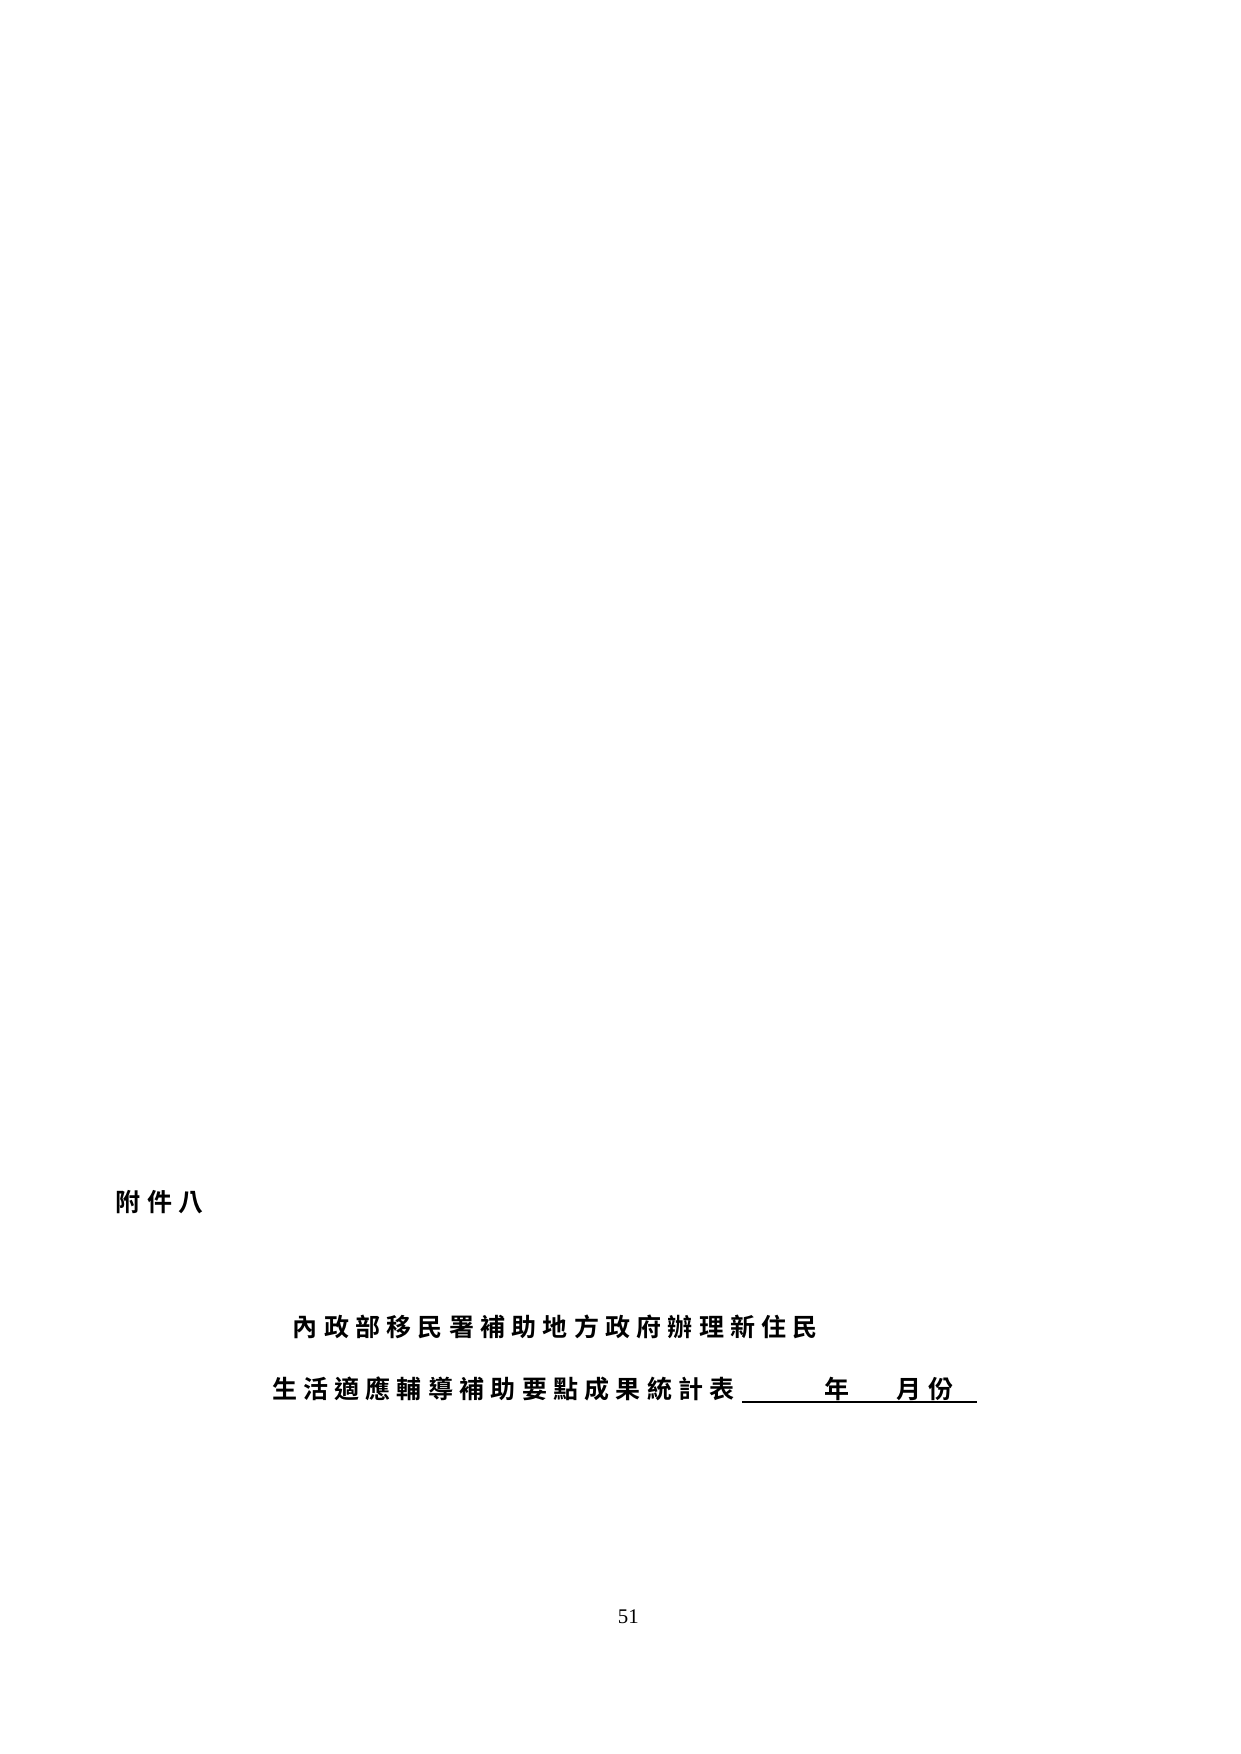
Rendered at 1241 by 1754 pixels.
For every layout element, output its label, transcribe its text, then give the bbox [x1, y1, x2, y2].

text 附件八 [112, 1159, 1144, 1221]
text 內政部移民署補助地方政府辦理新住民 [112, 1284, 1144, 1346]
text 生活適應輔導補助要點成果統計表 年 月份 [112, 1346, 1144, 1409]
